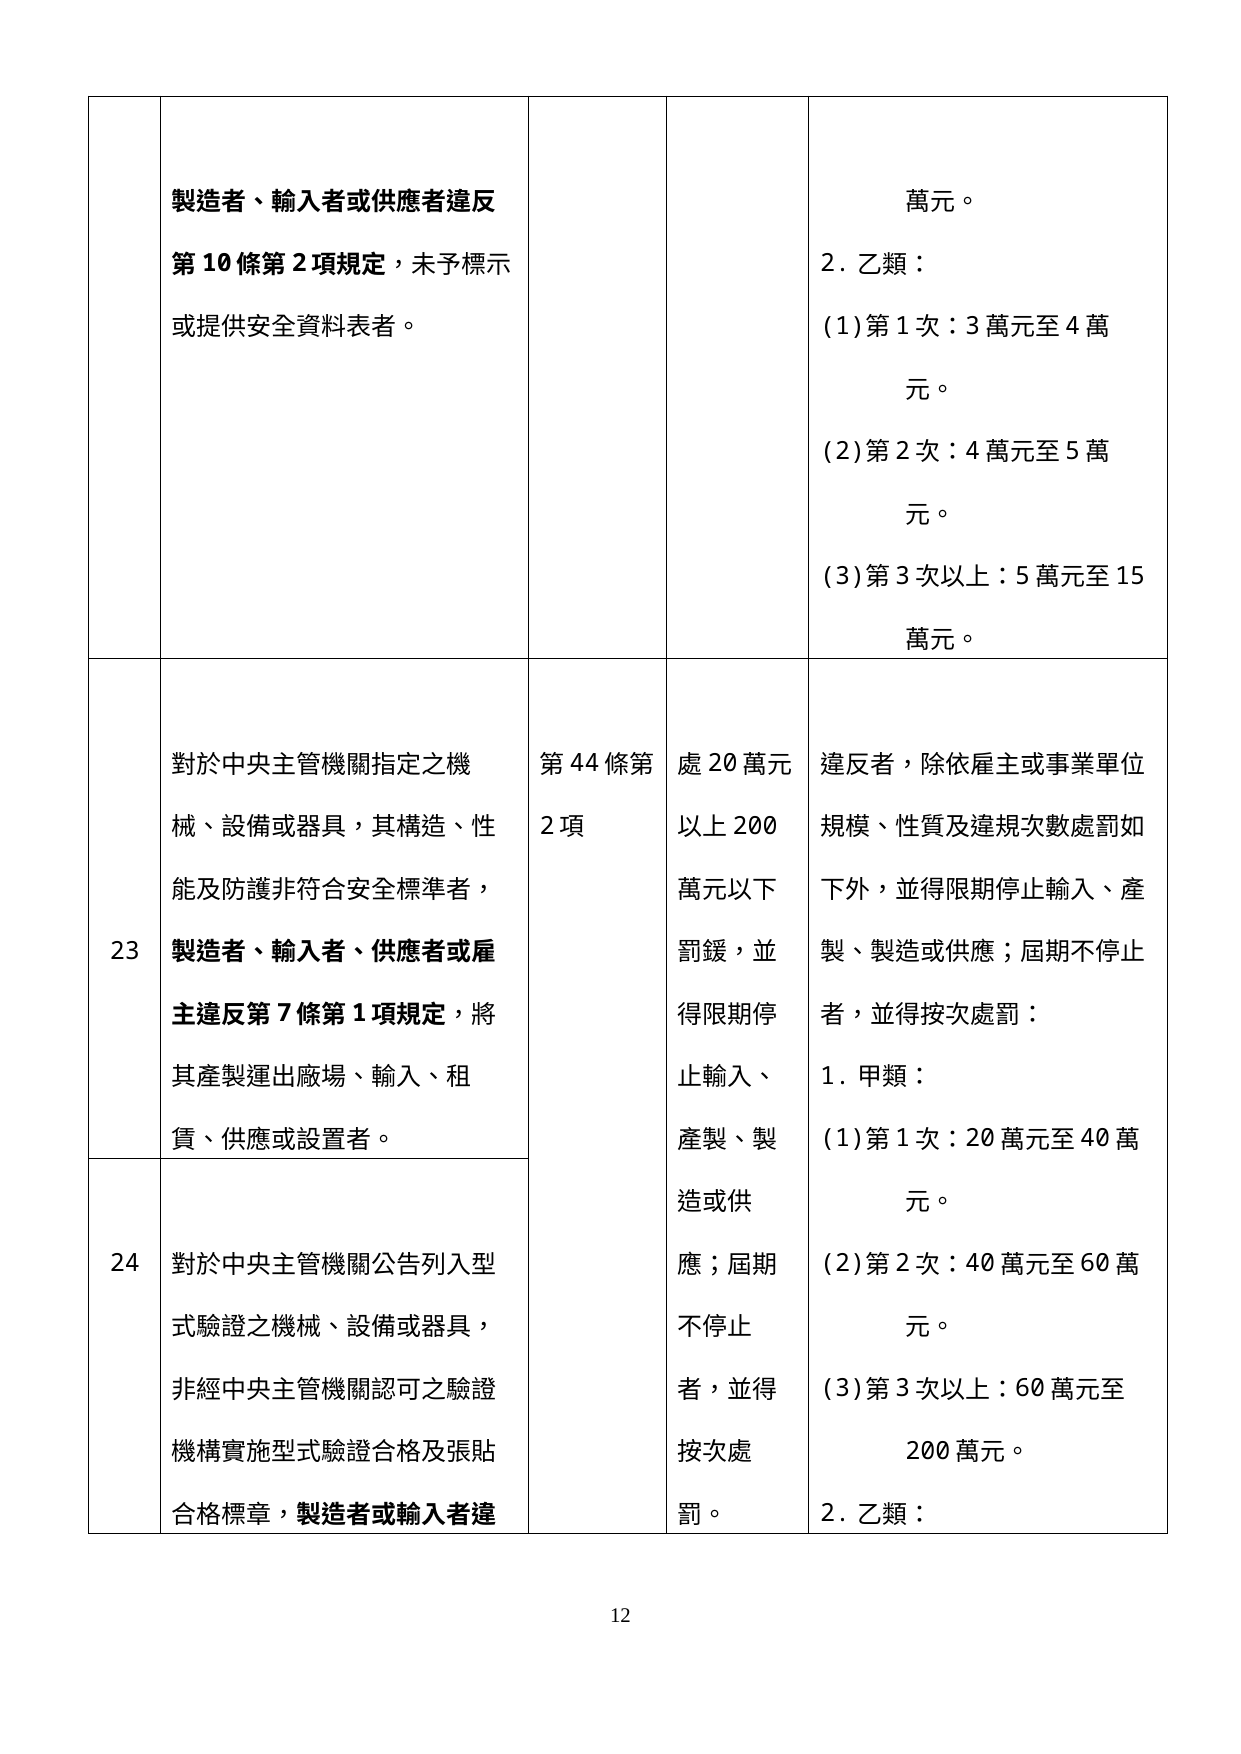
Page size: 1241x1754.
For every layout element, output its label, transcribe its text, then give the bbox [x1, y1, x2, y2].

table_cell 製造者、輸入者或供應者違反第10條第2項規定，未予標示或提供安全資料表者。 [161, 97, 528, 658]
table_cell [667, 97, 808, 658]
table_cell [89, 97, 160, 658]
table_cell 違反者，除依雇主或事業單位規模、性質及違規次數處罰如下外，經通知限期改善，屆期未改善，並得按次處罰： 甲類： 第1次：3萬元至5萬元。 第2次：5萬元至7萬元。 第3次以上：7萬元至15萬元。 乙類： 第1次：3萬元至4萬元。 第2次：4萬元至5萬元。 第3次以上：5萬元至15萬元。 [809, 97, 1167, 658]
table_cell 對於中央主管機關指定之機械、設備或器具，其構造、性能及防護非符合安全標準者，製造者、輸入者、供應者或雇主違反第7條第1項規定，將其產製運出廠場、輸入、租賃、供應或設置者。 [161, 659, 528, 1158]
table_cell [529, 97, 666, 658]
table_cell 違反者，除依雇主或事業單位規模、性質及違規次數處罰如下外，並得限期停止輸入、產製、製造或供應；屆期不停止者，並得按次處罰： 甲類： 第1次：20萬元至40萬元。 第2次：40萬元至60萬元。 第3次以上：60萬元至200萬元。 乙類： 第1次：20萬元至30萬元。 第2次：30萬元至40萬元。 第3次以上：40萬元至200萬元。 [809, 659, 1167, 1533]
table_cell 23 [89, 659, 160, 1158]
table_cell 24 [89, 1159, 160, 1533]
table_cell 處20萬元以上200萬元以下罰鍰，並得限期停止輸入、產製、製造或供應；屆期不停止者，並得按次處罰。 [667, 659, 808, 1533]
table_cell 對於中央主管機關公告列入型式驗證之機械、設備或器具，非經中央主管機關認可之驗證機構實施型式驗證合格及張貼合格標章，製造者或輸入者違 [161, 1159, 528, 1533]
table_cell 第44條第2項 [529, 659, 666, 1533]
